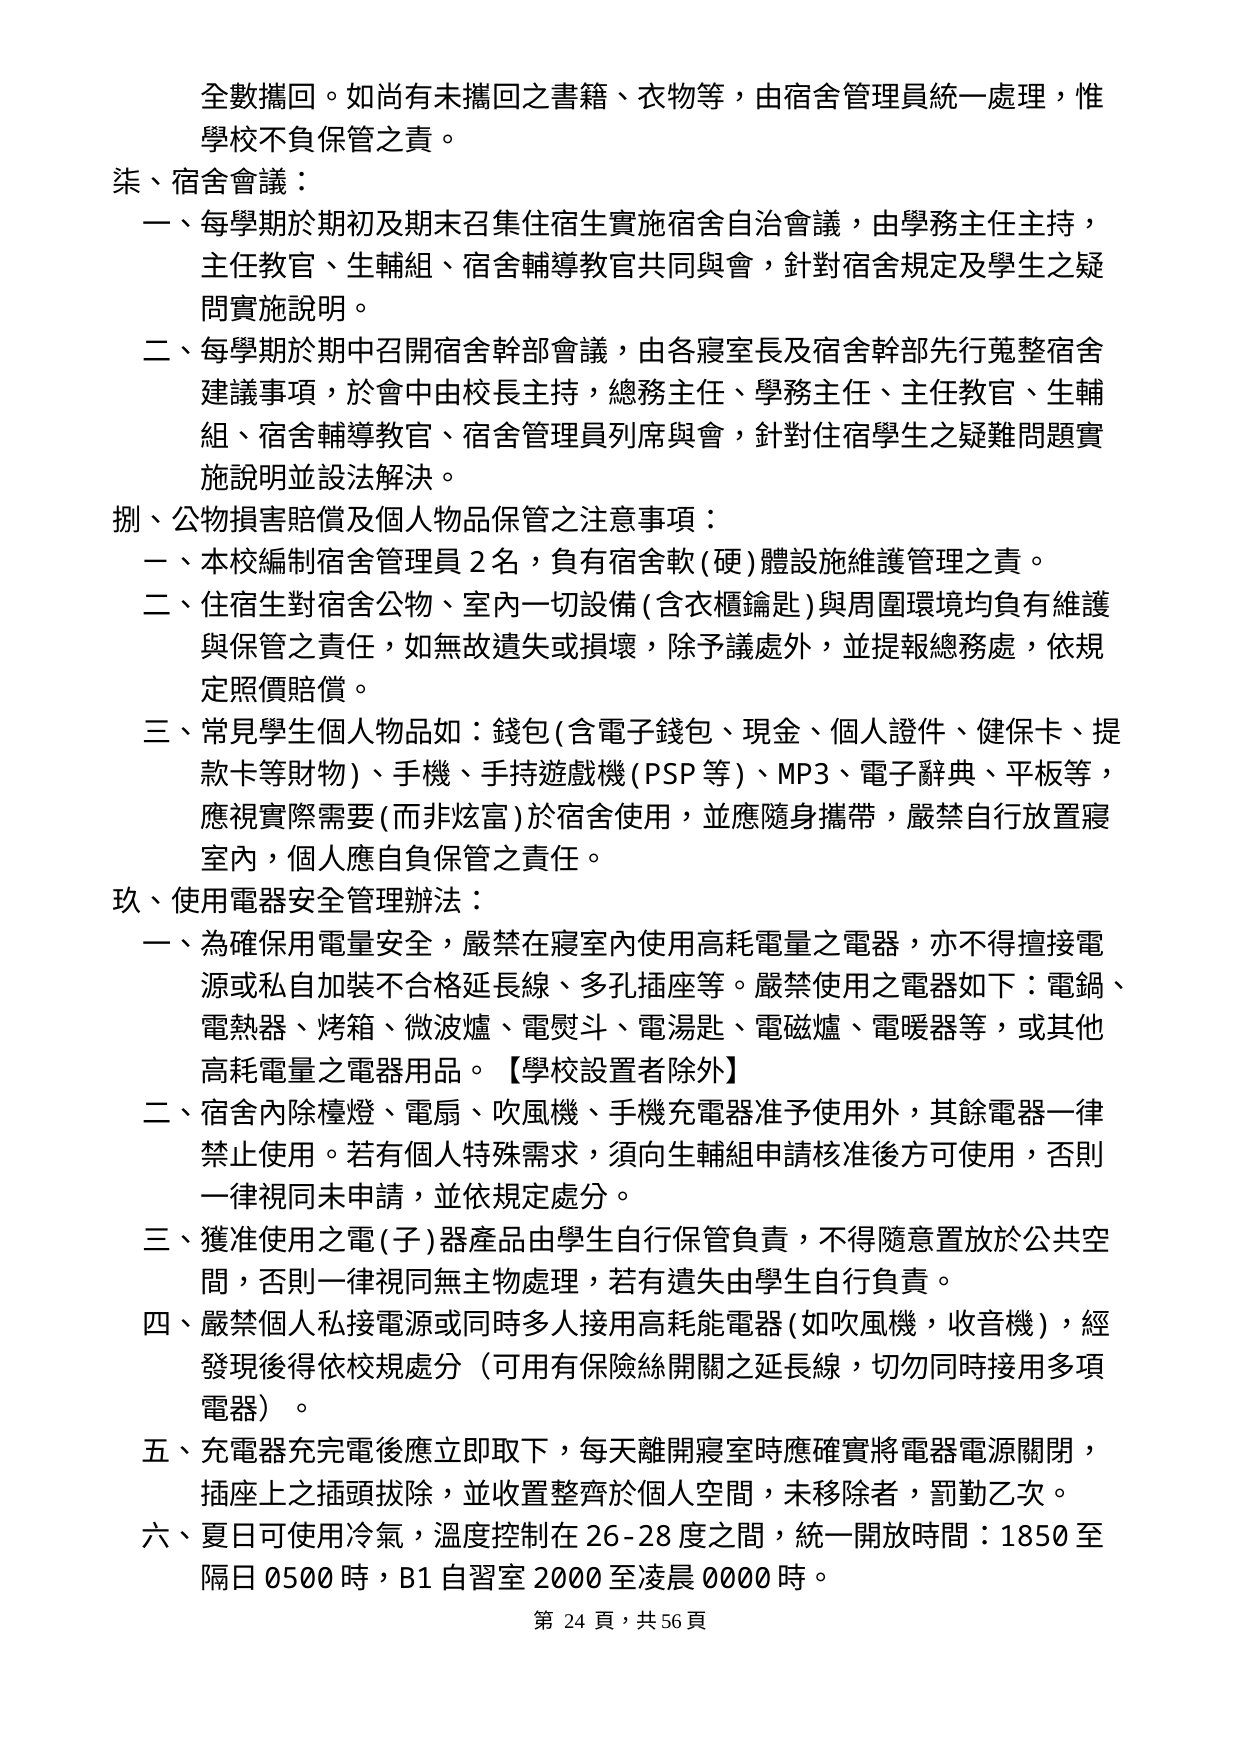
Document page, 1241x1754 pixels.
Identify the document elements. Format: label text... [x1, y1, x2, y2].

text 三、獲准使用之電(子)器產品由學生自行保管負責，不得隨意置放於公共空間，否則一律視同無主物處理，若有遺失由學生自行負責。 [142, 1216, 1128, 1301]
text 三、常見學生個人物品如：錢包(含電子錢包、現金、個人證件、健保卡、提款卡等財物)、手機、手持遊戲機(PSP等)、MP3、電子辭典、平板等，應視實際需要(而非炫富)於宿舍使用，並應隨身攜帶，嚴禁自行放置寢室內，個人應自負保管之責任。 [142, 708, 1128, 878]
text 二、宿舍內除檯燈、電扇、吹風機、手機充電器准予使用外，其餘電器一律禁止使用。若有個人特殊需求，須向生輔組申請核准後方可使用，否則一律視同未申請，並依規定處分。 [142, 1089, 1128, 1216]
text 六、夏日可使用冷氣，溫度控制在26-28度之間，統一開放時間：1850至隔日0500時，B1自習室2000至凌晨0000時。 [141, 1512, 1128, 1597]
text 一、為確保用電量安全，嚴禁在寢室內使用高耗電量之電器，亦不得擅接電源或私自加裝不合格延長線、多孔插座等。嚴禁使用之電器如下：電鍋、電熱器、烤箱、微波爐、電熨斗、電湯匙、電磁爐、電暖器等，或其他高耗電量之電器用品。【學校設置者除外】 [142, 920, 1128, 1089]
text 四、嚴禁個人私接電源或同時多人接用高耗能電器(如吹風機，收音機)，經發現後得依校規處分（可用有保險絲開關之延長線，切勿同時接用多項電器）。 [142, 1301, 1128, 1428]
text 二、每學期於期中召開宿舍幹部會議，由各寢室長及宿舍幹部先行蒐整宿舍建議事項，於會中由校長主持，總務主任、學務主任、主任教官、生輔組、宿舍輔導教官、宿舍管理員列席與會，針對住宿學生之疑難問題實施說明並設法解決。 [142, 328, 1128, 497]
text 二、住宿生對宿舍公物、室內一切設備(含衣櫃鑰匙)與周圍環境均負有維護與保管之責任，如無故遺失或損壞，除予議處外，並提報總務處，依規定照價賠償。 [142, 581, 1128, 708]
text 全數攜回。如尚有未攜回之書籍、衣物等，由宿舍管理員統一處理，惟學校不負保管之責。 [142, 74, 1128, 158]
text 玖、使用電器安全管理辦法： [112, 878, 1128, 920]
text ㄧ、本校編制宿舍管理員2名，負有宿舍軟(硬)體設施維護管理之責。 [112, 539, 1128, 581]
text 柒、宿舍會議： [112, 158, 1128, 201]
text 捌、公物損害賠償及個人物品保管之注意事項： [112, 497, 1128, 539]
text 五、充電器充完電後應立即取下，每天離開寢室時應確實將電器電源關閉，插座上之插頭拔除，並收置整齊於個人空間，未移除者，罰勤乙次。 [141, 1428, 1128, 1512]
text 一、每學期於期初及期末召集住宿生實施宿舍自治會議，由學務主任主持，主任教官、生輔組、宿舍輔導教官共同與會，針對宿舍規定及學生之疑問實施說明。 [142, 201, 1128, 328]
